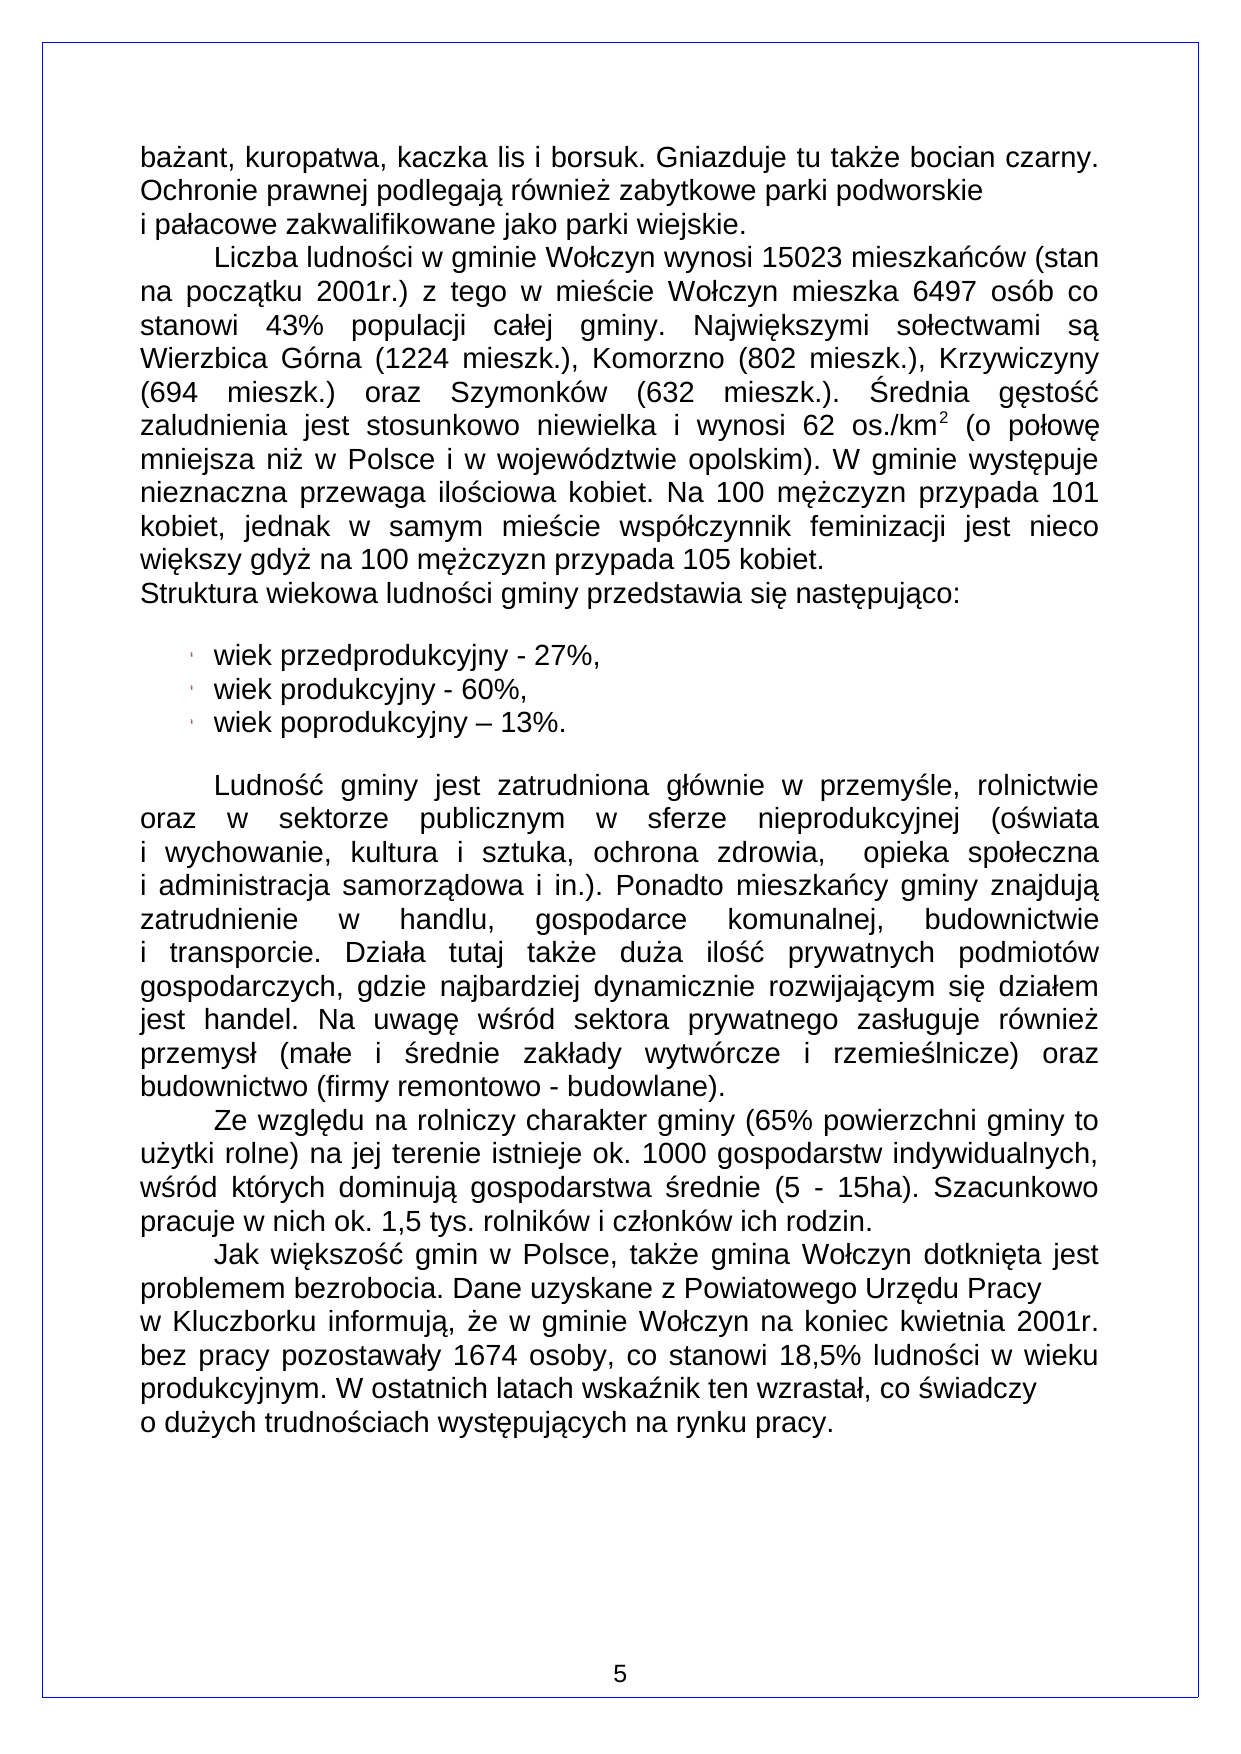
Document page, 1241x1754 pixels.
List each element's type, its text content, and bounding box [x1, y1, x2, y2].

text wiek przedprodukcyjny - 27%, [140, 638, 1101, 672]
text Liczba ludności w gminie Wołczyn wynosi 15023 mieszkańców (stan na początku 2001r.) z tego w mieście Wołczyn mieszka 6497 osób co stanowi 43% populacji całej gminy. Największymi sołectwami są Wierzbica Górna (1224 mieszk.), Komorzno (802 mieszk.), Krzywiczyny (694 mieszk.) oraz Szymonków (632 mieszk.). Średnia gęstość zaludnienia jest stosunkowo niewielka i wynosi 62 os./km2 (o połowę mniejsza niż w Polsce i w województwie opolskim). W gminie występuje nieznaczna przewaga ilościowa kobiet. Na 100 mężczyzn przypada 101 kobiet, jednak w samym mieście współczynnik feminizacji jest nieco większy gdyż na 100 mężczyzn przypada 105 kobiet. [140, 240, 1100, 576]
text Struktura wiekowa ludności gminy przedstawia się następująco: [140, 576, 1100, 609]
text bażant, kuropatwa, kaczka lis i borsuk. Gniazduje tu także bocian czarny. Ochronie prawnej podlegają również zabytkowe parki podworskie [140, 140, 1100, 207]
text i pałacowe zakwalifikowane jako parki wiejskie. [140, 207, 1100, 240]
text Ze względu na rolniczy charakter gminy (65% powierzchni gminy to użytki rolne) na jej terenie istnieje ok. 1000 gospodarstw indywidualnych, wśród których dominują gospodarstwa średnie (5 - 15ha). Szacunkowo pracuje w nich ok. 1,5 tys. rolników i członków ich rodzin. [140, 1103, 1100, 1237]
text Ludność gminy jest zatrudniona głównie w przemyśle, rolnictwie oraz w sektorze publicznym w sferze nieprodukcyjnej (oświata i wychowanie, kultura i sztuka, ochrona zdrowia, opieka społeczna i administracja samorządowa i in.). Ponadto mieszkańcy gminy znajdują zatrudnienie w handlu, gospodarce komunalnej, budownictwie i transporcie. Działa tutaj także duża ilość prywatnych podmiotów gospodarczych, gdzie najbardziej dynamicznie rozwijającym się działem jest handel. Na uwagę wśród sektora prywatnego zasługuje również przemysł (małe i średnie zakłady wytwórcze i rzemieślnicze) oraz budownictwo (firmy remontowo - budowlane). [140, 767, 1100, 1103]
text wiek poprodukcyjny – 13%. [140, 705, 1101, 739]
text Jak większość gmin w Polsce, także gmina Wołczyn dotknięta jest problemem bezrobocia. Dane uzyskane z Powiatowego Urzędu Pracy [140, 1237, 1100, 1304]
text wiek produkcyjny - 60%, [140, 672, 1101, 705]
text w Kluczborku informują, że w gminie Wołczyn na koniec kwietnia 2001r. bez pracy pozostawały 1674 osoby, co stanowi 18,5% ludności w wieku produkcyjnym. W ostatnich latach wskaźnik ten wzrastał, co świadczy [140, 1304, 1100, 1405]
text o dużych trudnościach występujących na rynku pracy. [140, 1405, 1100, 1438]
